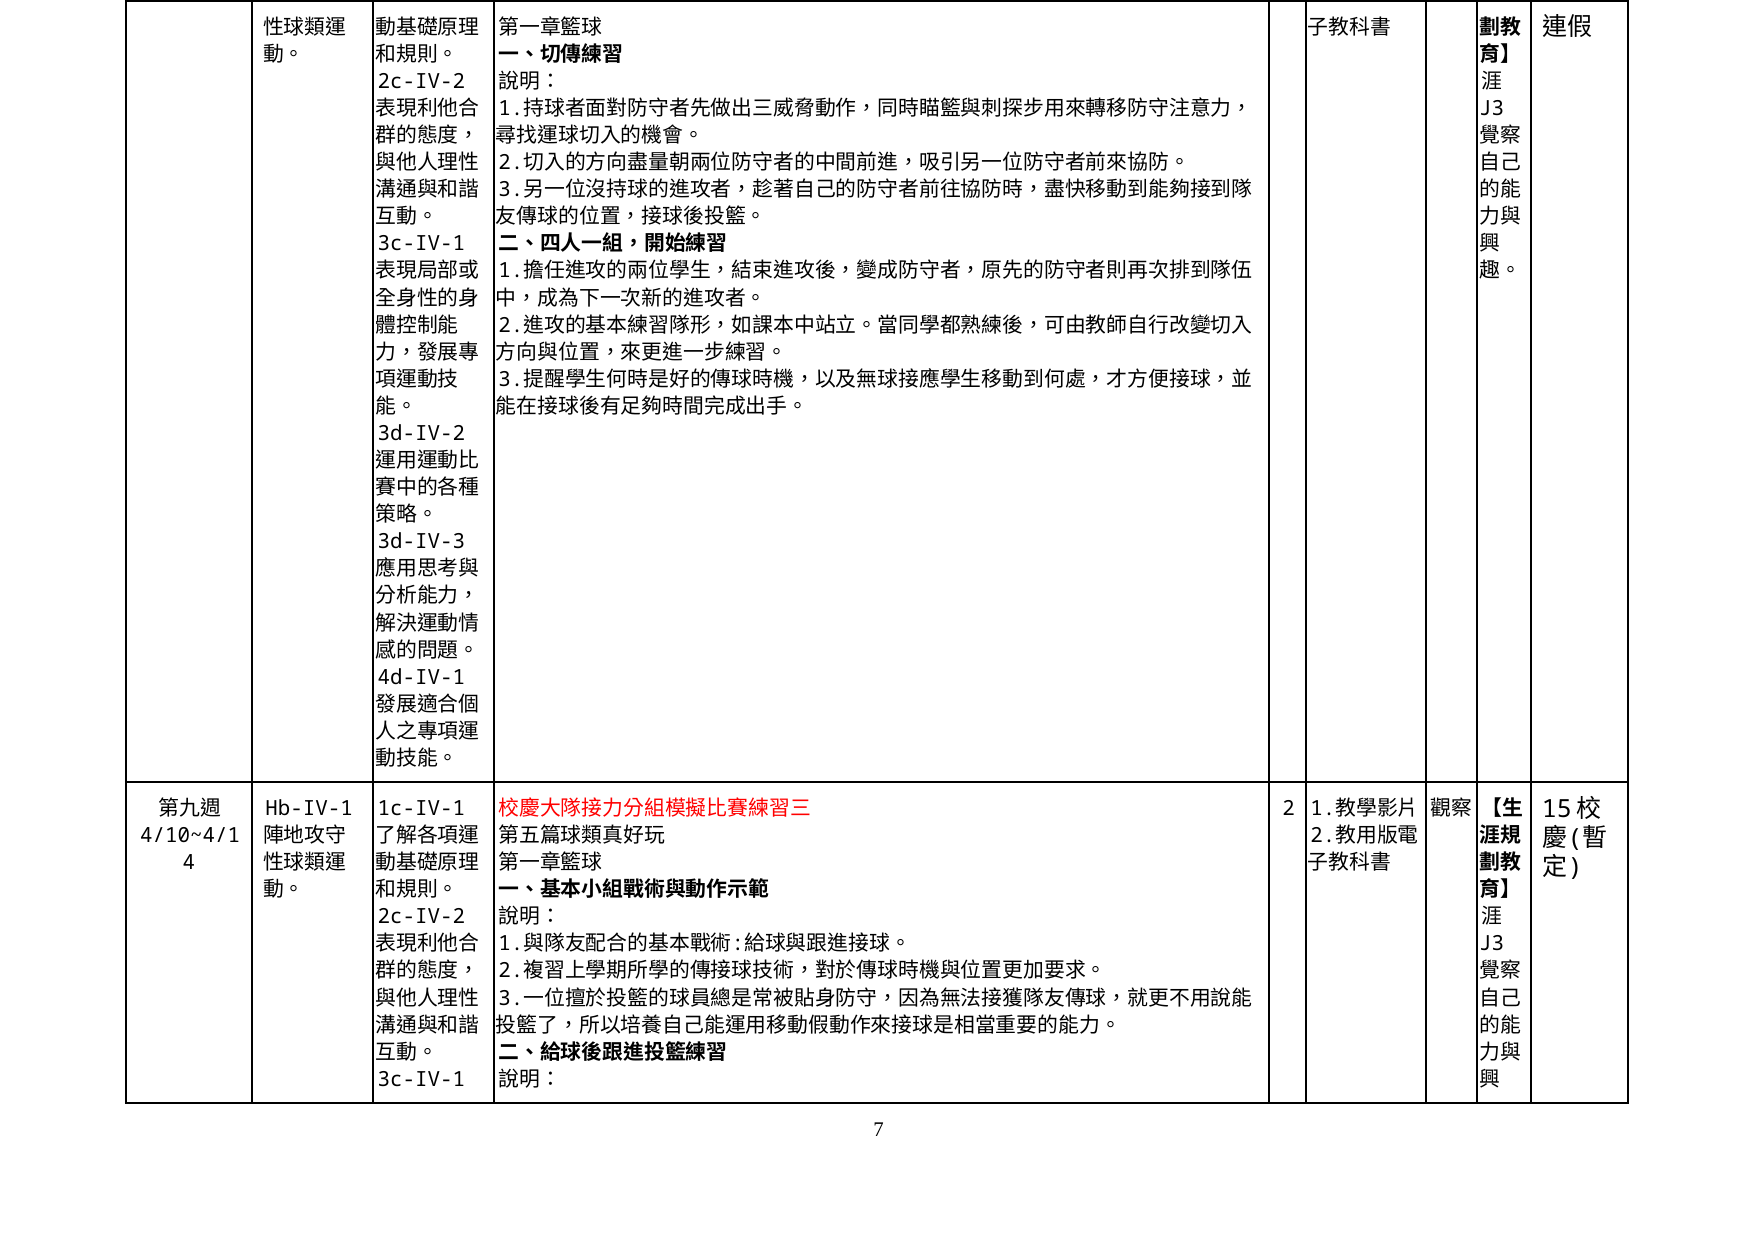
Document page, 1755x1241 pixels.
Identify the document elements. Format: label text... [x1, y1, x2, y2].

table_cell [1427, 2, 1476, 781]
table_cell 動基礎原理和規則。 2c-IV-2 表現利他合群的態度，與他人理性溝通與和諧互動。 3c-IV-1 表現局部或全身性的身體控制能力，發展專項運動技能。 3d-IV-2 運用運動比賽中的各種策略。 3d-IV-3 應用思考與分析能力，解決運動情感的問題。 4d-IV-1 發展適合個人之專項運動技能。 [374, 2, 493, 781]
table_cell 1.教學影片 2.教用版電子教科書 [1307, 783, 1425, 1102]
table_cell Hb-IV-1 陣地攻守性球類運動。 [253, 783, 372, 1102]
table_cell 1c-IV-1 了解各項運動基礎原理和規則。 2c-IV-2 表現利他合群的態度，與他人理性溝通與和諧互動。 3c-IV-1 [374, 783, 493, 1102]
table_cell [127, 2, 251, 781]
table_cell 第九週 4/10~4/14 [127, 783, 251, 1102]
table_cell 連假 [1532, 2, 1627, 781]
table_cell 【生涯規劃教育】 涯J3 覺察自己的能力與興 [1478, 783, 1530, 1102]
table_cell 15校慶(暫定) [1532, 783, 1627, 1102]
table_cell 子教科書 [1307, 2, 1425, 781]
table_cell [1270, 2, 1305, 781]
table_cell 校慶大隊接力分組模擬比賽練習三 第五篇球類真好玩 第一章籃球 一、基本小組戰術與動作示範 說明： 1.與隊友配合的基本戰術:給球與跟進接球。 2.複習上學期所學的傳接球技術，對於傳球時機與位置更加要求。 3.一位擅於投籃的球員總是常被貼身防守，因為無法接獲隊友傳球，就更不用說能投籃了，所以培養自己能運用移動假動作來接球是相當重要的能力。 二、給球後跟進投籃練習 說明： [495, 783, 1268, 1102]
table_cell 性球類運動。 [253, 2, 372, 781]
table_cell 觀察 [1427, 783, 1476, 1102]
table_cell 2 [1270, 783, 1305, 1102]
table_cell 第一章籃球 一、切傳練習 說明： 1.持球者面對防守者先做出三威脅動作，同時瞄籃與刺探步用來轉移防守注意力，尋找運球切入的機會。 2.切入的方向盡量朝兩位防守者的中間前進，吸引另一位防守者前來協防。 3.另一位沒持球的進攻者，趁著自己的防守者前往協防時，盡快移動到能夠接到隊友傳球的位置，接球後投籃。 二、四人一組，開始練習 1.擔任進攻的兩位學生，結束進攻後，變成防守者，原先的防守者則再次排到隊伍中，成為下一次新的進攻者。 2.進攻的基本練習隊形，如課本中站立。當同學都熟練後，可由教師自行改變切入方向與位置，來更進一步練習。 3.提醒學生何時是好的傳球時機，以及無球接應學生移動到何處，才方便接球，並能在接球後有足夠時間完成出手。 [495, 2, 1268, 781]
table_cell 劃教育】 涯J3 覺察自己的能力與興趣。 [1478, 2, 1530, 781]
